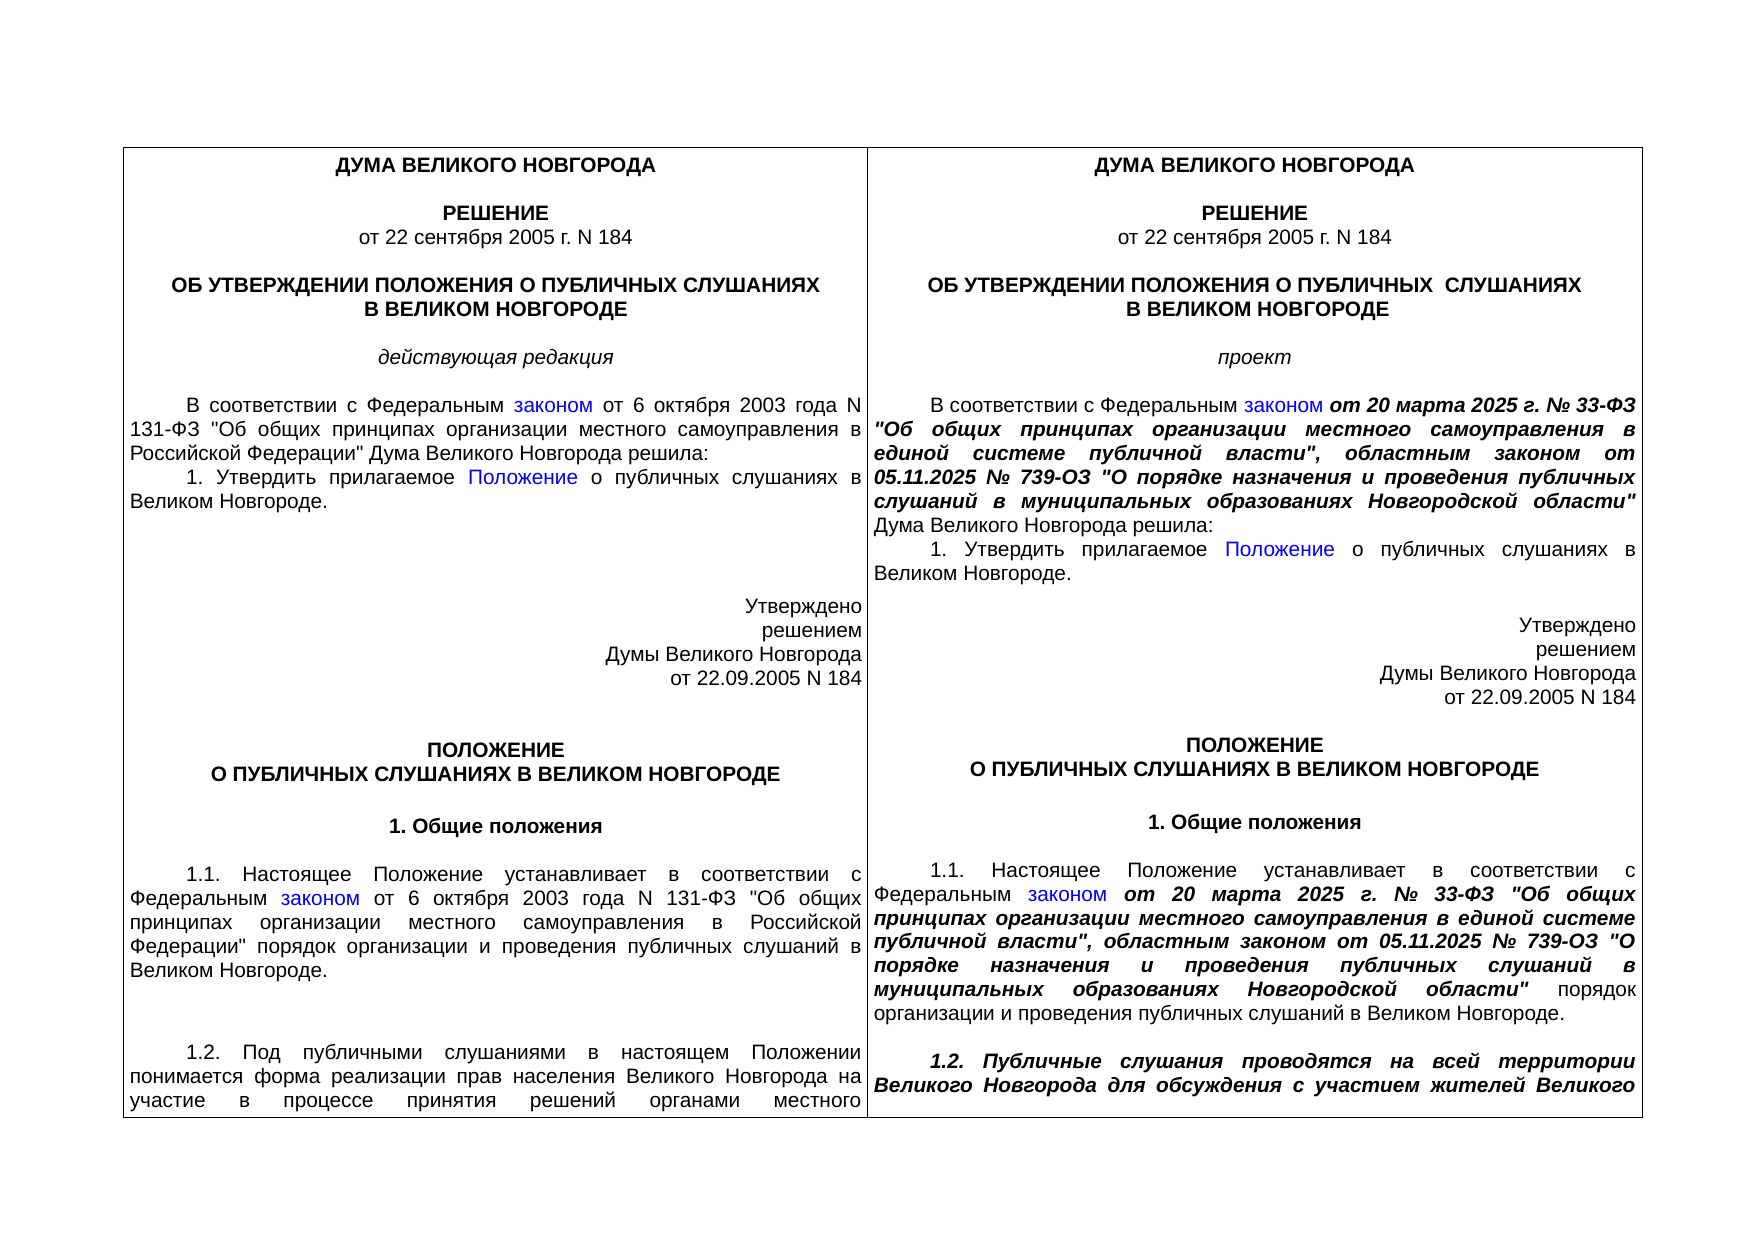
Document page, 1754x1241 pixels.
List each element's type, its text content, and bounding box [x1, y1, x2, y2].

table_header ДУМА ВЕЛИКОГО НОВГОРОДА РЕШЕНИЕ от 22 сентября 2005 г. N 184 ОБ УТВЕРЖДЕНИИ ПОЛОЖЕНИЯ О ПУБЛИЧНЫХ СЛУШАНИЯХ В ВЕЛИКОМ НОВГОРОДЕ проект В соответствии с Федеральным законом от 20 марта 2025 г. № 33-ФЗ "Об общих принципах организации местного самоуправления в единой системе публичной власти", областным законом от 05.11.2025 № 739-ОЗ "О порядке назначения и проведения публичных слушаний в муниципальных образованиях Новгородской области" Дума Великого Новгорода решила: 1. Утвердить прилагаемое Положение о публичных слушаниях в Великом Новгороде. Утверждено решением Думы Великого Новгорода от 22.09.2005 N 184 ПОЛОЖЕНИЕ О ПУБЛИЧНЫХ СЛУШАНИЯХ В ВЕЛИКОМ НОВГОРОДЕ 1. Общие положения 1.1. Настоящее Положение устанавливает в соответствии с Федеральным законом от 20 марта 2025 г. № 33-ФЗ "Об общих принципах организации местного самоуправления в единой системе публичной власти", областным законом от 05.11.2025 № 739-ОЗ "О порядке назначения и проведения публичных слушаний в муниципальных образованиях Новгородской области" порядок организации и проведения публичных слушаний в Великом Новгороде. 1.2. Публичные слушания проводятся на всей территории Великого Новгорода для обсуждения с участием жителей Великого [868, 148, 1642, 1117]
table_header ДУМА ВЕЛИКОГО НОВГОРОДА РЕШЕНИЕ от 22 сентября 2005 г. N 184 ОБ УТВЕРЖДЕНИИ ПОЛОЖЕНИЯ О ПУБЛИЧНЫХ СЛУШАНИЯХ В ВЕЛИКОМ НОВГОРОДЕ действующая редакция В соответствии с Федеральным законом от 6 октября 2003 года N 131-ФЗ "Об общих принципах организации местного самоуправления в Российской Федерации" Дума Великого Новгорода решила: 1. Утвердить прилагаемое Положение о публичных слушаниях в Великом Новгороде. Утверждено решением Думы Великого Новгорода от 22.09.2005 N 184 ПОЛОЖЕНИЕ О ПУБЛИЧНЫХ СЛУШАНИЯХ В ВЕЛИКОМ НОВГОРОДЕ 1. Общие положения 1.1. Настоящее Положение устанавливает в соответствии с Федеральным законом от 6 октября 2003 года N 131-ФЗ "Об общих принципах организации местного самоуправления в Российской Федерации" порядок организации и проведения публичных слушаний в Великом Новгороде. 1.2. Под публичными слушаниями в настоящем Положении понимается форма реализации прав населения Великого Новгорода на участие в процессе принятия решений органами местного [124, 148, 867, 1117]
